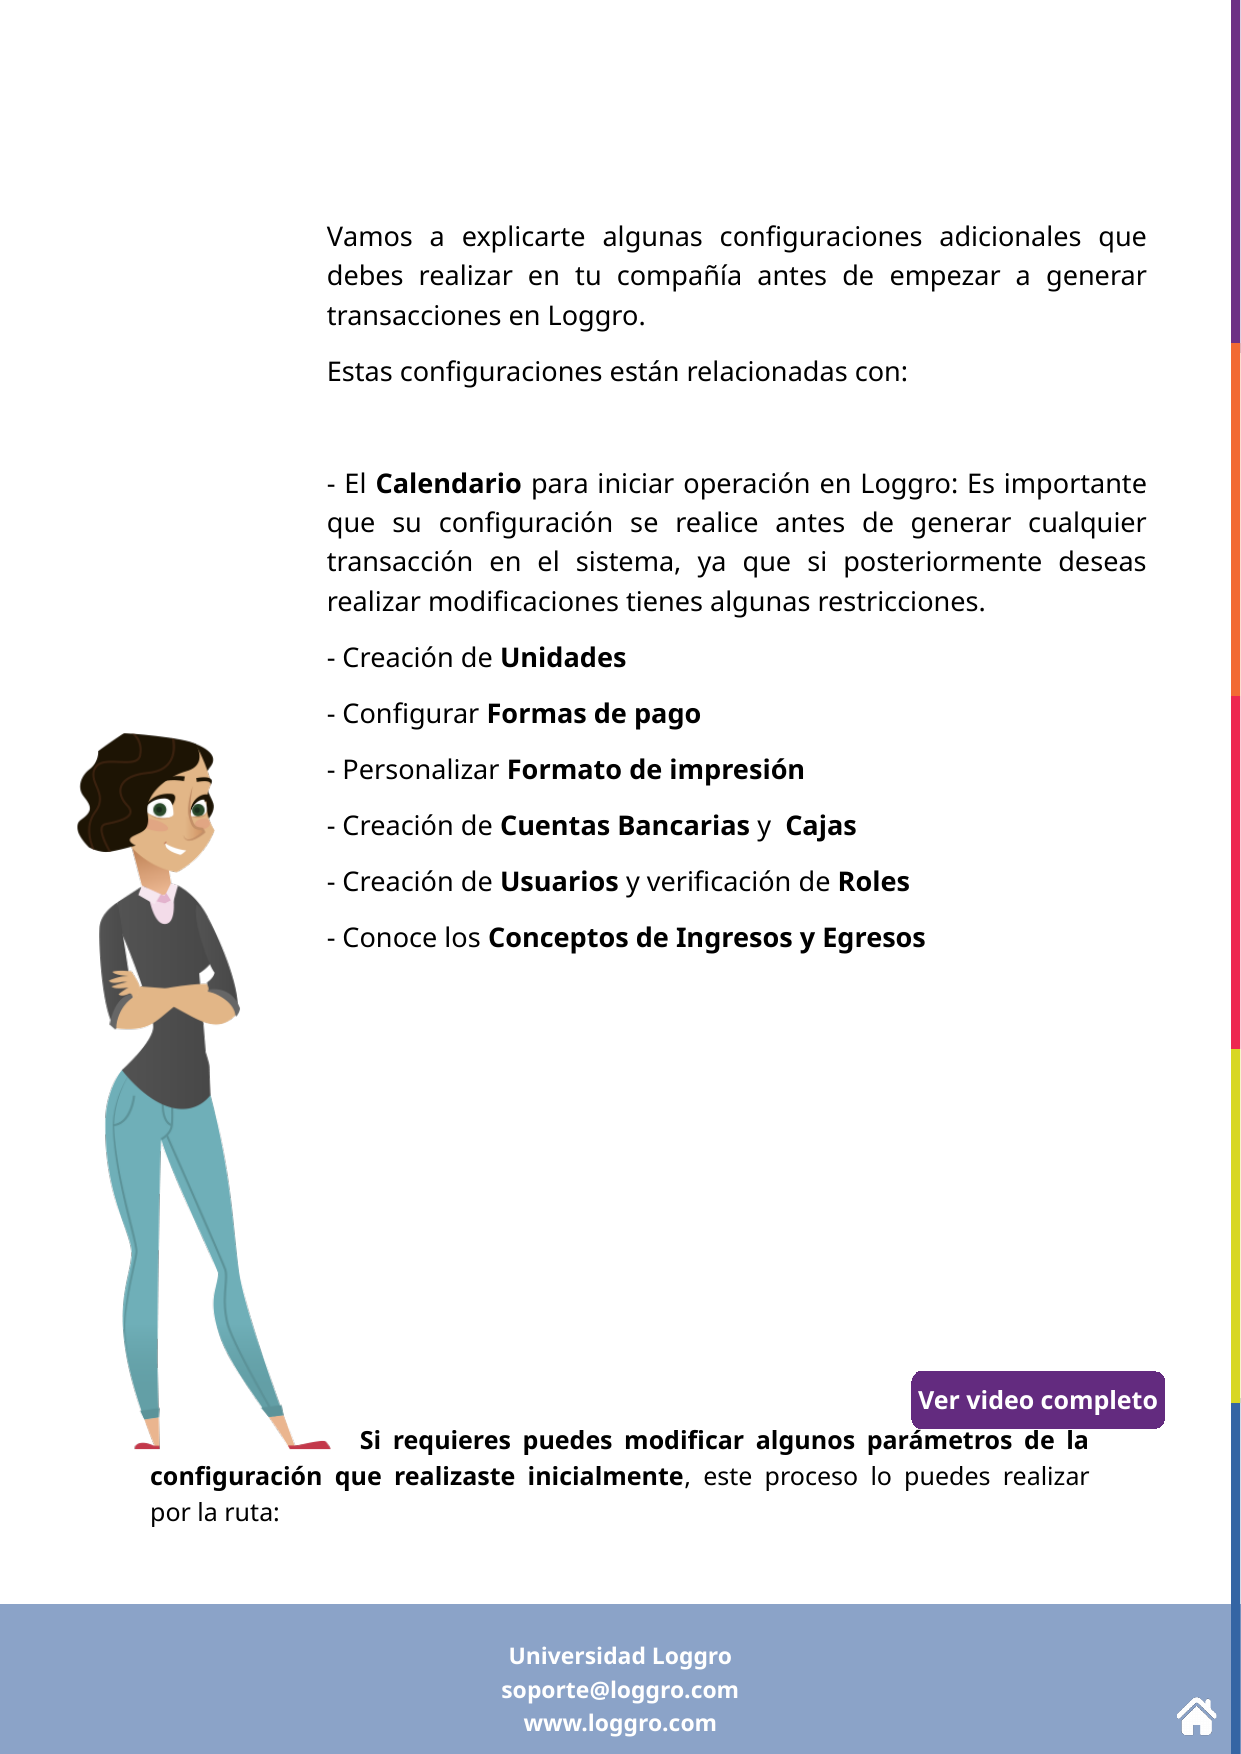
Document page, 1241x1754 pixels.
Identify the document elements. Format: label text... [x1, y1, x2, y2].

text Si requieres puedes modificar algunos parámetros de la configuración que realizaste inicialmente, este proceso lo puedes realizar por la ruta: [150, 1422, 1090, 1529]
picture [1177, 1696, 1217, 1736]
picture [47, 716, 360, 1451]
